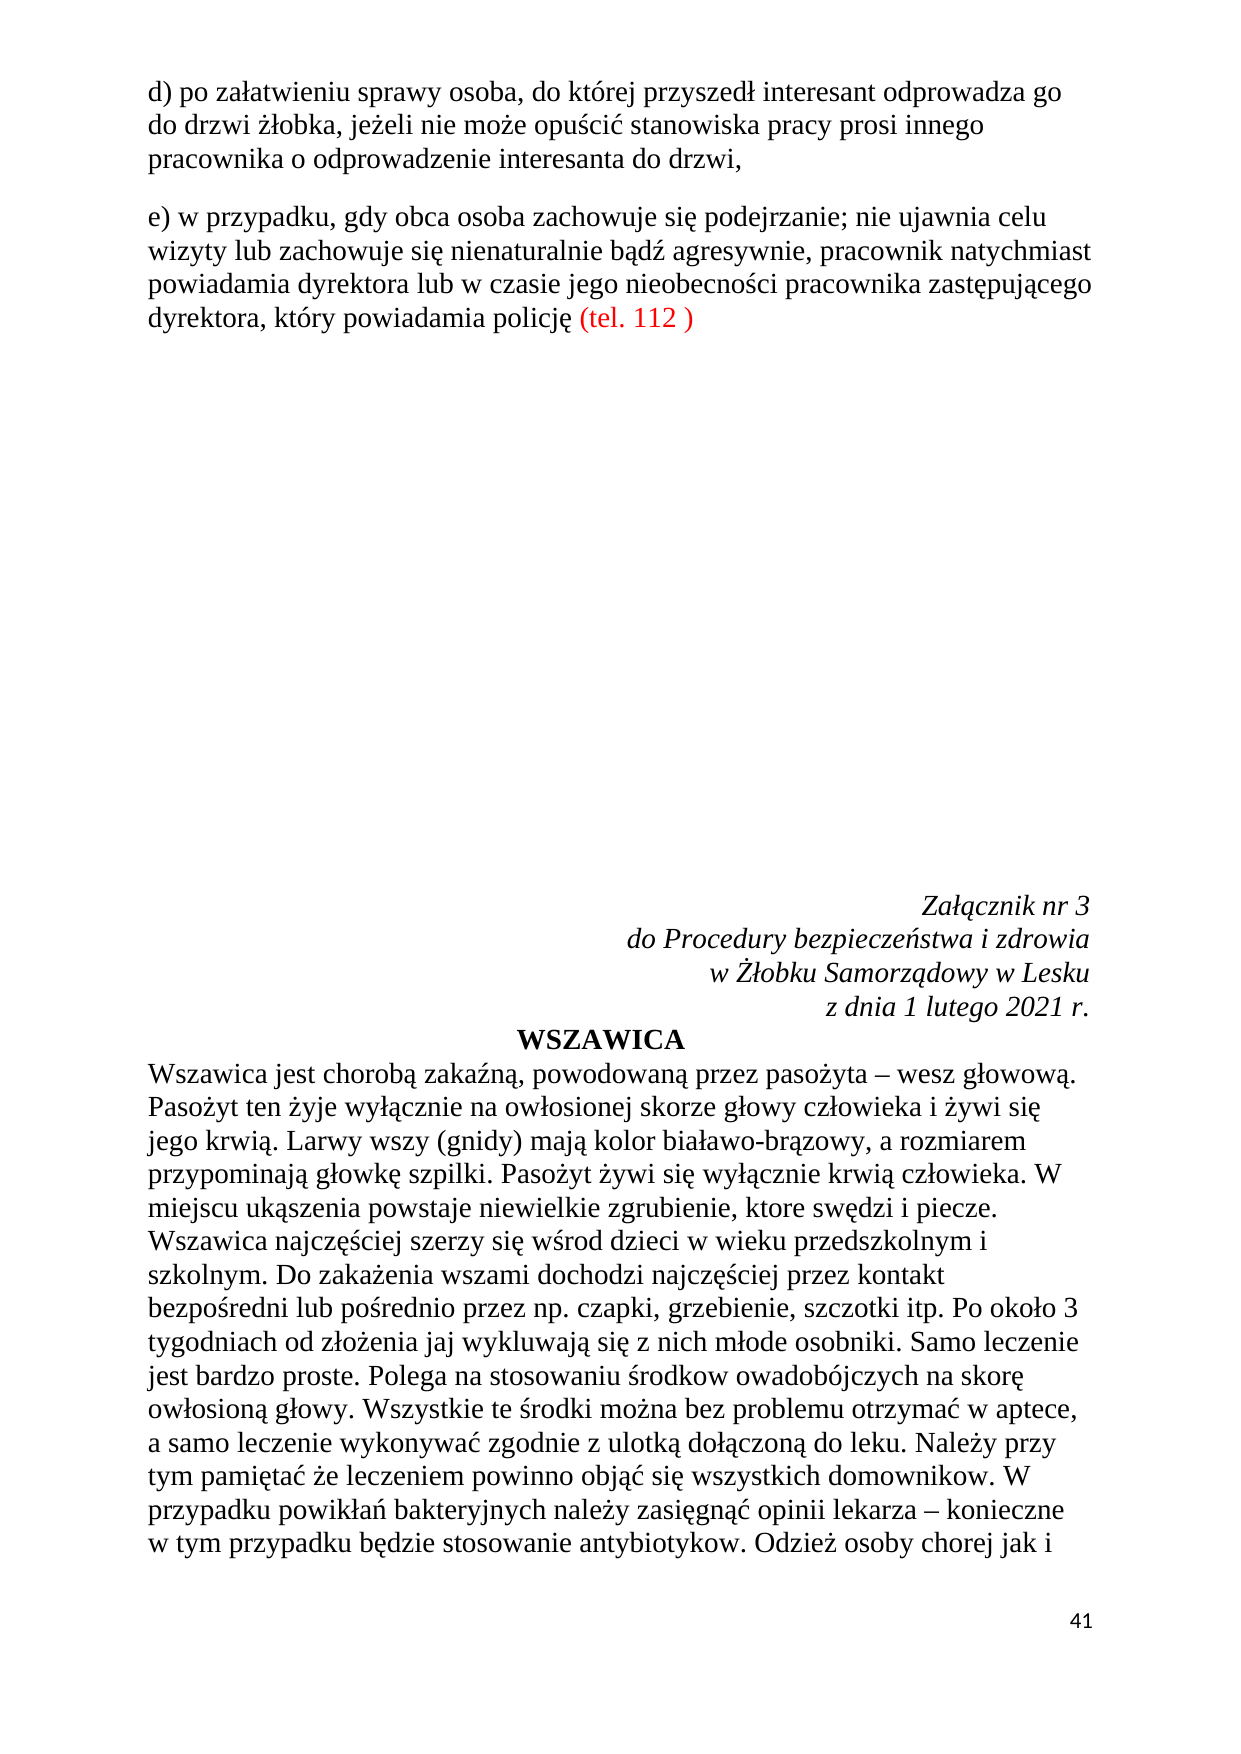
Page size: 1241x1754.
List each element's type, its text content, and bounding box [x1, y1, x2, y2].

text d) po załatwieniu sprawy osoba, do której przyszedł interesant odprowadza go do drzwi żłobka, jeżeli nie może opuścić stanowiska pracy prosi innego pracownika o odprowadzenie interesanta do drzwi, [148, 74, 1093, 174]
text Załącznik nr 3 [811, 888, 1093, 922]
text Wszawica jest chorobą zakaźną, powodowaną przez pasożyta – wesz głowową. [148, 1056, 1093, 1089]
text z dnia 1 lutego 2021 r. [148, 989, 1093, 1022]
text Pasożyt ten żyje wyłącznie na owłosionej skorze głowy człowieka i żywi się jego krwią. Larwy wszy (gnidy) mają kolor białawo-brązowy, a rozmiarem przypominają głowkę szpilki. Pasożyt żywi się wyłącznie krwią człowieka. W miejscu ukąszenia powstaje niewielkie zgrubienie, ktore swędzi i piecze. [148, 1089, 1093, 1223]
text do Procedury bezpieczeństwa i zdrowia [148, 922, 1093, 955]
text WSZAWICA [516, 1022, 1093, 1056]
text Wszawica najczęściej szerzy się wśrod dzieci w wieku przedszkolnym i szkolnym. Do zakażenia wszami dochodzi najczęściej przez kontakt bezpośredni lub pośrednio przez np. czapki, grzebienie, szczotki itp. Po około 3 tygodniach od złożenia jaj wykluwają się z nich młode osobniki. Samo leczenie jest bardzo proste. Polega na stosowaniu środkow owadobójczych na skorę owłosioną głowy. Wszystkie te środki można bez problemu otrzymać w aptece, a samo leczenie wykonywać zgodnie z ulotką dołączoną do leku. Należy przy tym pamiętać że leczeniem powinno objąć się wszystkich domownikow. W przypadku powikłań bakteryjnych należy zasięgnąć opinii lekarza – konieczne w tym przypadku będzie stosowanie antybiotykow. Odzież osoby chorej jak i [148, 1223, 1093, 1559]
text w Żłobku Samorządowy w Lesku [148, 955, 1093, 989]
text e) w przypadku, gdy obca osoba zachowuje się podejrzanie; nie ujawnia celu wizyty lub zachowuje się nienaturalnie bądź agresywnie, pracownik natychmiast powiadamia dyrektora lub w czasie jego nieobecności pracownika zastępującego dyrektora, który powiadamia policję (tel. 112 ) [148, 199, 1093, 333]
